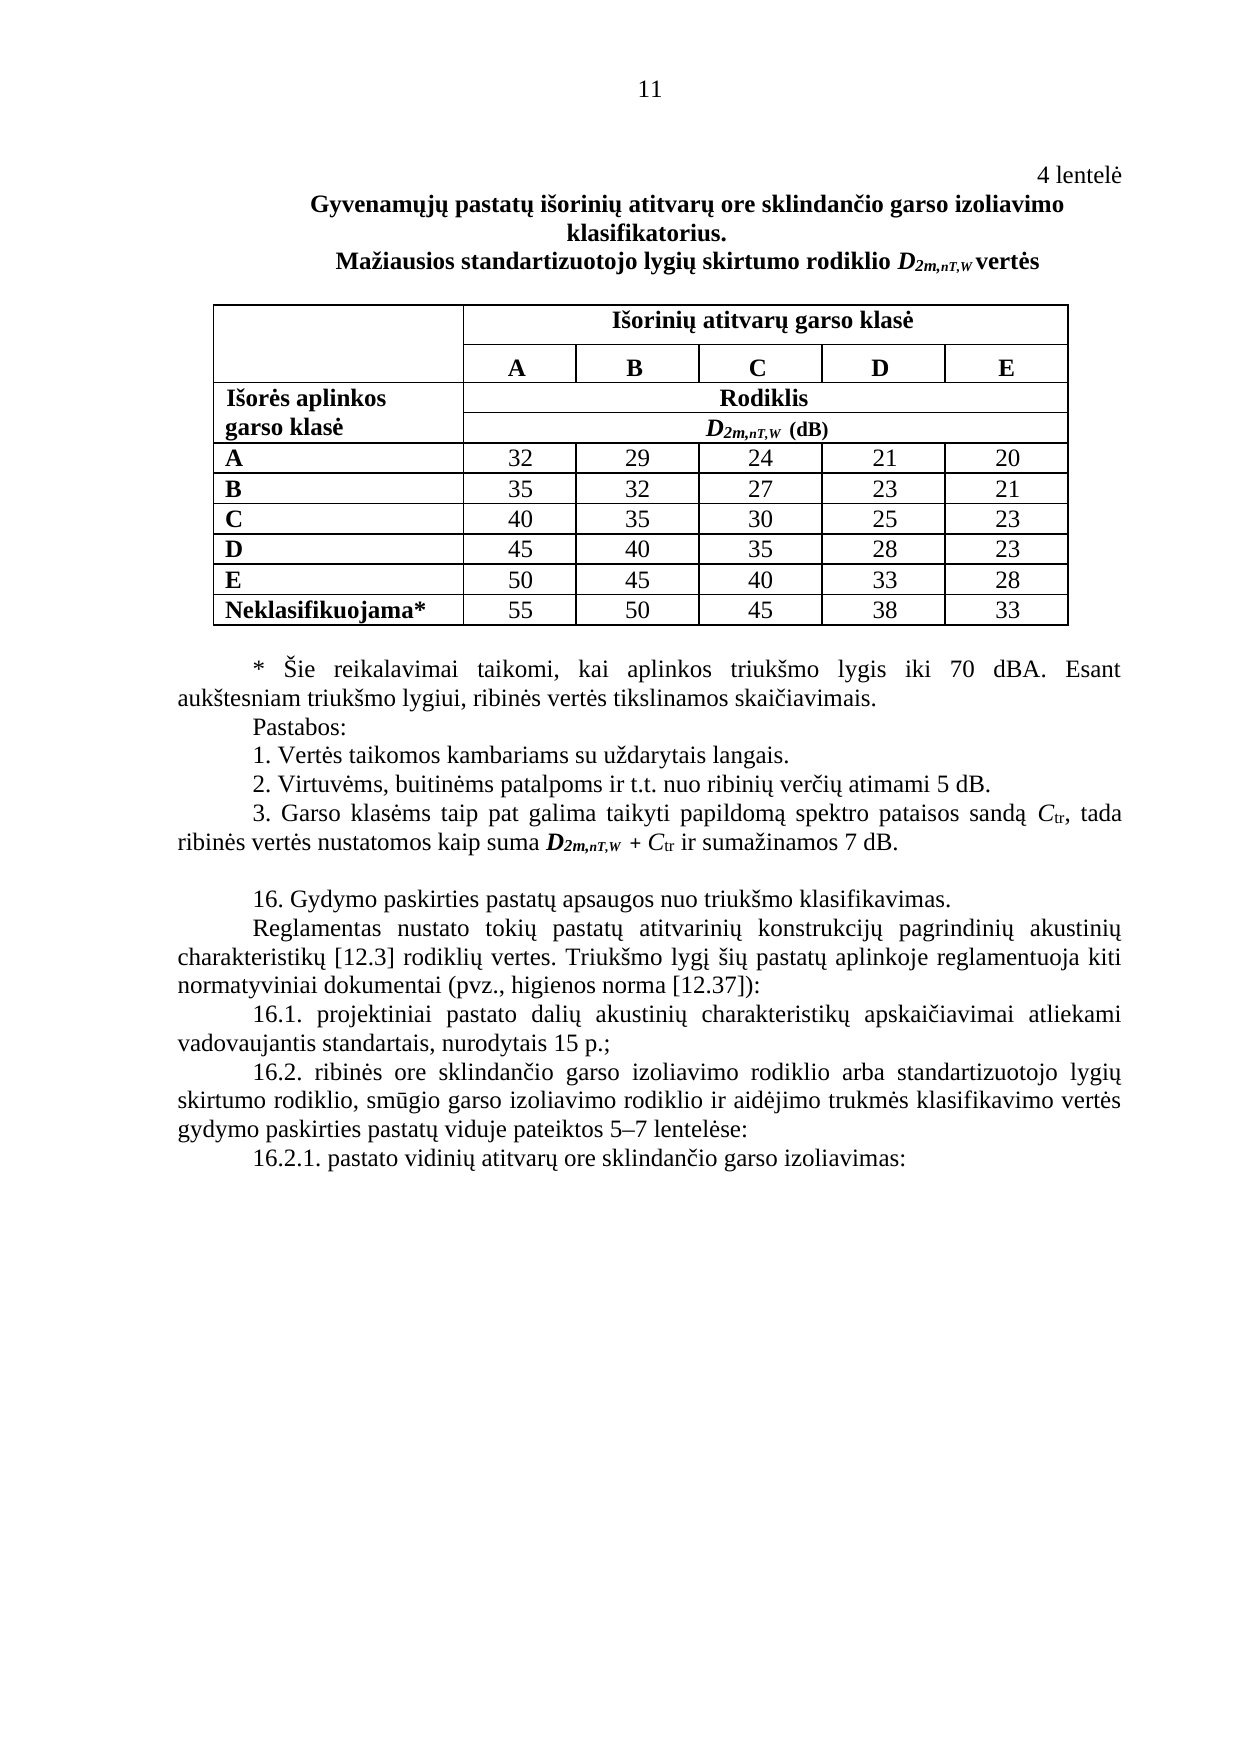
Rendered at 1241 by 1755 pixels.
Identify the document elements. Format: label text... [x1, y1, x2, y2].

table_cell 25 [823, 504, 944, 533]
table_cell 23 [946, 504, 1067, 533]
table_cell 23 [823, 474, 944, 503]
table_cell 45 [464, 535, 575, 563]
table_cell 27 [700, 474, 821, 503]
table_cell 28 [946, 565, 1067, 593]
table_header Išorinių atitvarų garso klasė [464, 306, 1067, 344]
table_cell A [214, 444, 463, 472]
text * Šie reikalavimai taikomi, kai aplinkos triukšmo lygis iki 70 dBA. Esant aukštesniam triukšmo lygiui, ribinės vertės tikslinamos skaičiavimais. [177, 654, 1122, 712]
table_cell D [214, 535, 463, 563]
table_cell 28 [823, 535, 944, 563]
table_cell B [214, 474, 463, 503]
table_cell 33 [946, 595, 1067, 624]
table_cell 35 [464, 474, 575, 503]
text 3. Garso klasėms taip pat galima taikyti papildomą spektro pataisos sandą Ctr, tada ribinės vertės nustatomos kaip suma D2m,nT,W + Ctr ir sumažinamos 7 dB. [177, 798, 1122, 855]
table_cell E [214, 565, 463, 593]
text 16.2. ribinės ore sklindančio garso izoliavimo rodiklio arba standartizuotojo lygių skirtumo rodiklio, smūgio garso izoliavimo rodiklio ir aidėjimo trukmės klasifikavimo vertės gydymo paskirties pastatų viduje pateiktos 5–7 lentelėse: [177, 1057, 1122, 1143]
table_cell Rodiklis [464, 383, 1067, 412]
text 4 lentelė [177, 160, 1122, 189]
table_cell 32 [577, 474, 698, 503]
table_cell 35 [700, 535, 821, 563]
table_cell C [700, 345, 821, 381]
table_cell 24 [700, 444, 821, 472]
text Pastabos: [252, 712, 1122, 740]
table_header [214, 306, 463, 381]
table_cell A [464, 345, 575, 381]
table_cell 40 [577, 535, 698, 563]
text 16.1. projektiniai pastato dalių akustinių charakteristikų apskaičiavimai atliekami vadovaujantis standartais, nurodytais 15 p.; [177, 999, 1122, 1057]
table_cell 33 [823, 565, 944, 593]
table_cell 45 [577, 565, 698, 593]
table_cell 50 [577, 595, 698, 624]
table_cell C [214, 504, 463, 533]
table_cell 35 [577, 504, 698, 533]
text 16.2.1. pastato vidinių atitvarų ore sklindančio garso izoliavimas: [177, 1143, 1122, 1172]
table_cell 30 [700, 504, 821, 533]
table_cell E [946, 345, 1067, 381]
table_cell D [823, 345, 944, 381]
table_cell B [577, 345, 698, 381]
text Mažiausios standartizuotojo lygių skirtumo rodiklio D2m,nT,W vertės [177, 246, 1122, 275]
table_cell 29 [577, 444, 698, 472]
table_cell Išorės aplinkos garso klasė [214, 383, 463, 442]
table_cell 50 [464, 565, 575, 593]
table_cell D2m,nT,W (dB) [464, 413, 1067, 442]
text Reglamentas nustato tokių pastatų atitvarinių konstrukcijų pagrindinių akustinių charakteristikų [12.3] rodiklių vertes. Triukšmo lygį šių pastatų aplinkoje reglamentuoja kiti normatyviniai dokumentai (pvz., higienos norma [12.37]): [177, 913, 1122, 999]
text Gyvenamųjų pastatų išorinių atitvarų ore sklindančio garso izoliavimo klasifikatorius. [177, 189, 1122, 246]
table_cell 20 [946, 444, 1067, 472]
table_cell Neklasifikuojama* [214, 595, 463, 624]
table_cell 55 [464, 595, 575, 624]
text 1. Vertės taikomos kambariams su uždarytais langais. [252, 740, 1122, 769]
table_cell 21 [823, 444, 944, 472]
table_cell 38 [823, 595, 944, 624]
text 16. Gydymo paskirties pastatų apsaugos nuo triukšmo klasifikavimas. [177, 884, 1122, 913]
table_cell 23 [946, 535, 1067, 563]
text 2. Virtuvėms, buitinėms patalpoms ir t.t. nuo ribinių verčių atimami 5 dB. [252, 769, 1122, 798]
table_cell 40 [464, 504, 575, 533]
table_cell 32 [464, 444, 575, 472]
table_cell 21 [946, 474, 1067, 503]
table_cell 40 [700, 565, 821, 593]
table_cell 45 [700, 595, 821, 624]
